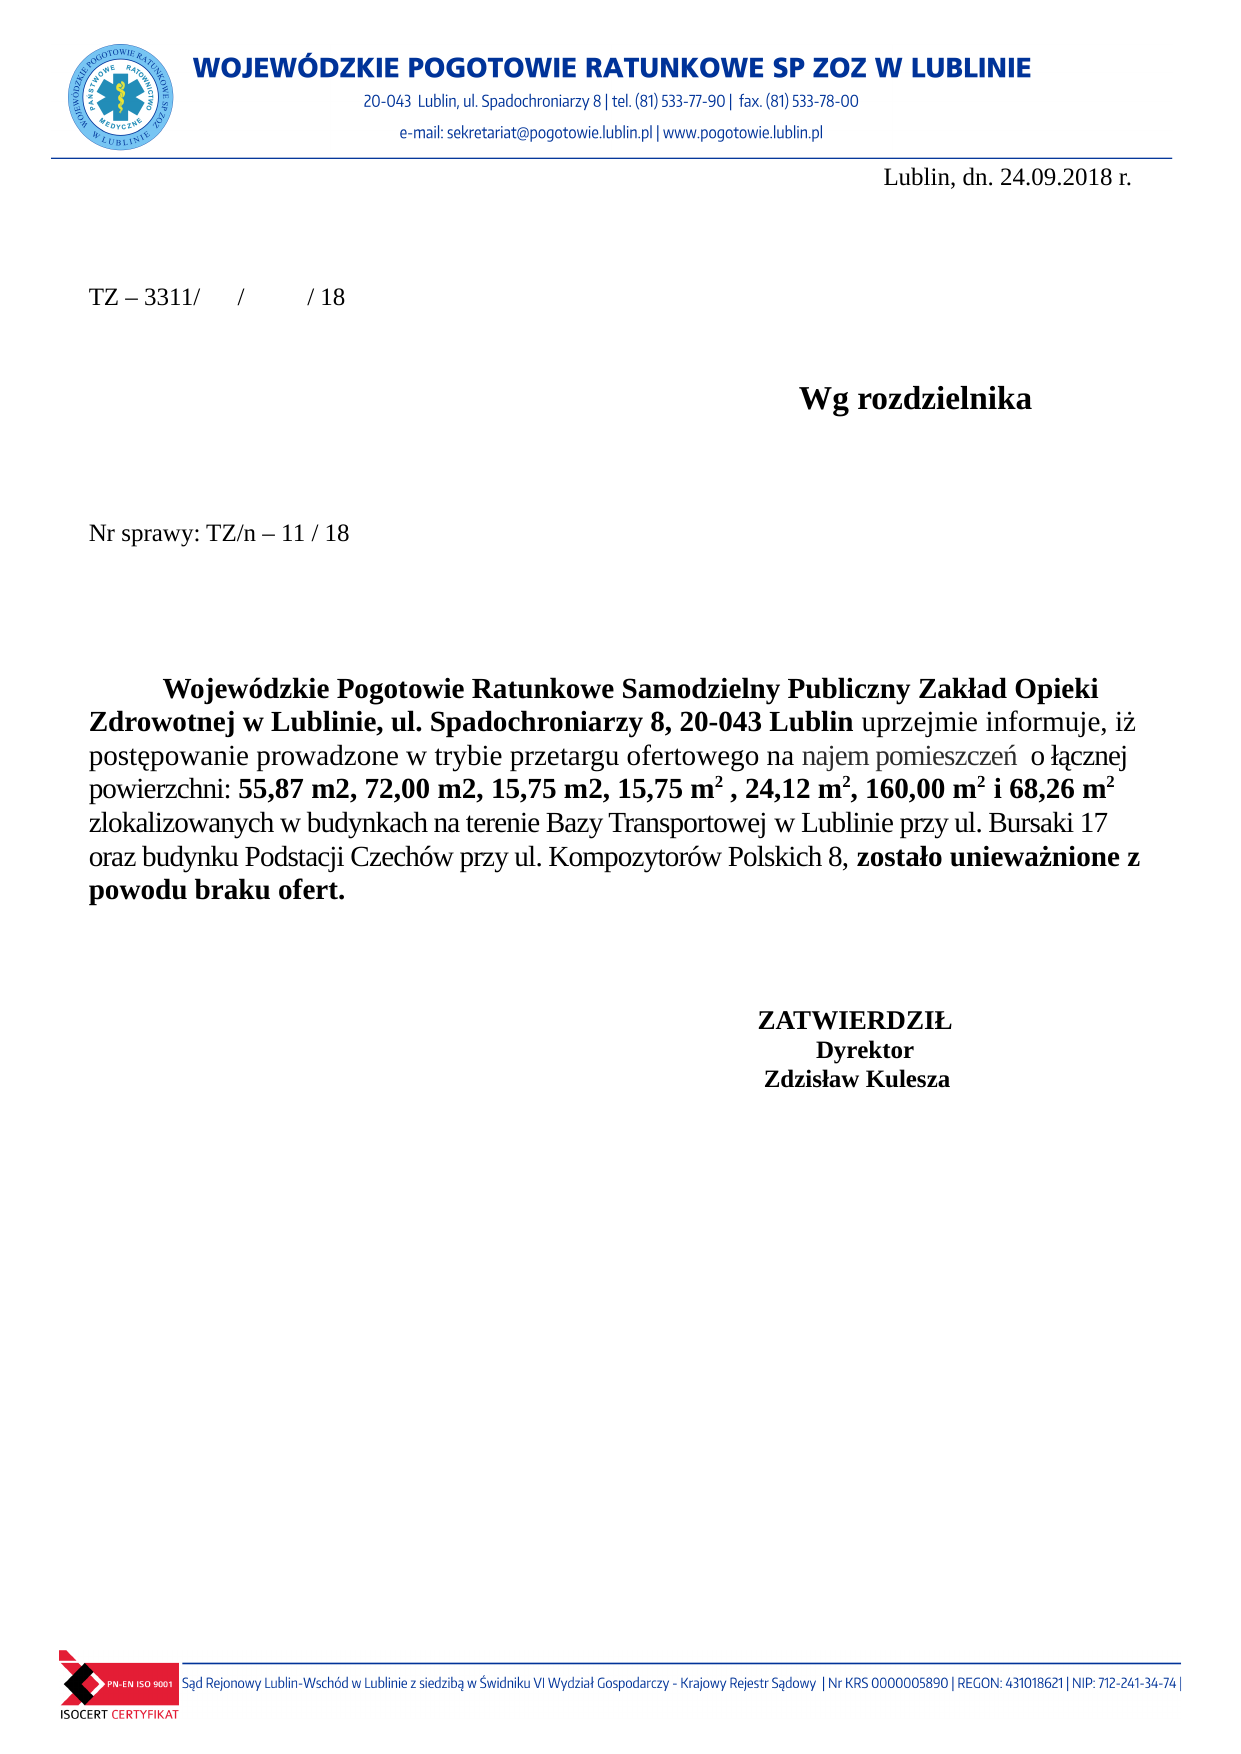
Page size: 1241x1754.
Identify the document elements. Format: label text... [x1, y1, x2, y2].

picture [50, 44, 1173, 159]
picture [59, 1650, 1182, 1719]
text ZATWIERDZIŁ [88, 1004, 1152, 1035]
text Lublin, dn. 24.09.2018 r. [88, 159, 1152, 192]
text Wojewódzkie Pogotowie Ratunkowe Samodzielny Publiczny Zakład Opieki Zdrowotnej w Lublinie, ul. Spadochroniarzy 8, 20-043 Lublin uprzejmie informuje, iż postępowanie prowadzone w trybie przetargu ofertowego na najem pomieszczeń o łącznej powierzchni: 55,87 m2, 72,00 m2, 15,75 m2, 15,75 m2 , 24,12 m2, 160,00 m2 i 68,26 m2 zlokalizowanych w budynkach na terenie Bazy Transportowej w Lublinie przy ul. Bursaki 17 oraz budynku Podstacji Czechów przy ul. Kompozytorów Polskich 8, zostało unieważnione z powodu braku ofert. [88, 671, 1152, 906]
text Zdzisław Kulesza [88, 1064, 1152, 1093]
subtitle TZ – 3311/ / / 18 [88, 278, 1152, 312]
text Nr sprawy: TZ/n – 11 / 18 [88, 518, 1240, 546]
text Wg rozdzielnika [88, 379, 1152, 417]
text Dyrektor [88, 1035, 1152, 1064]
